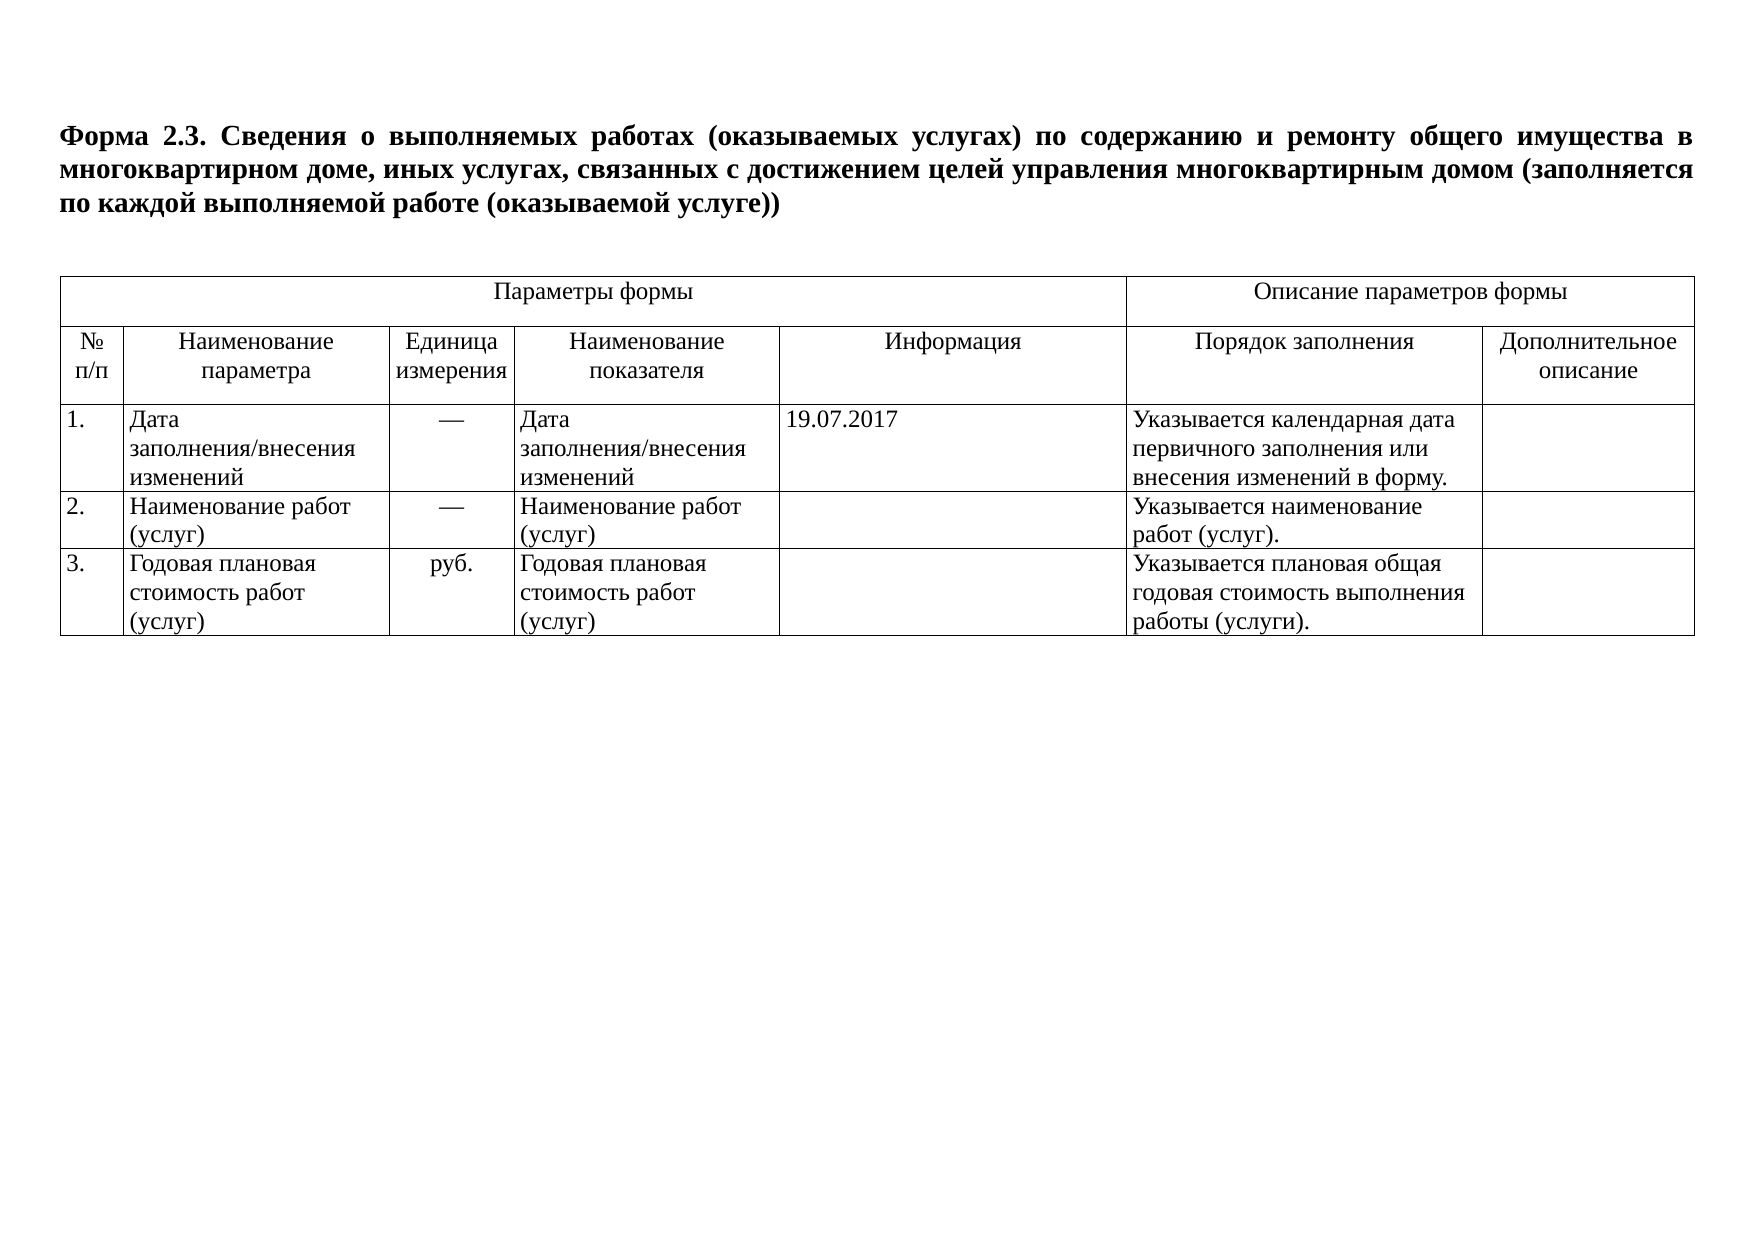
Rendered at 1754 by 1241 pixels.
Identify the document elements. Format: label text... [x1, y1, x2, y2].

table_cell — [390, 492, 514, 548]
table_cell 2. [61, 492, 123, 548]
table_cell Наименование работ (услуг) [124, 492, 389, 548]
table_cell Дополнительное описание [1483, 327, 1694, 404]
table_cell Указывается календарная дата первичного заполнения или внесения изменений в форму. [1127, 405, 1482, 491]
table_cell [1483, 492, 1694, 548]
table_cell [1483, 549, 1694, 635]
table_header Описание параметров формы [1127, 277, 1694, 326]
table_cell Порядок заполнения [1127, 327, 1482, 404]
table_cell Наименование показателя [515, 327, 779, 404]
table_cell руб. [390, 549, 514, 635]
table_cell № п/п [61, 327, 123, 404]
table_cell [780, 492, 1126, 548]
table_cell — [390, 405, 514, 491]
table_cell Единица измерения [390, 327, 514, 404]
table_cell Дата заполнения/внесения изменений [124, 405, 389, 491]
table_cell Годовая плановая стоимость работ (услуг) [124, 549, 389, 635]
table_cell Наименование работ (услуг) [515, 492, 779, 548]
table_cell 3. [61, 549, 123, 635]
table_cell Дата заполнения/внесения изменений [515, 405, 779, 491]
table_cell [780, 549, 1126, 635]
table_cell 1. [61, 405, 123, 491]
table_header Параметры формы [61, 277, 1126, 326]
table_cell Информация [780, 327, 1126, 404]
table_cell 19.07.2017 [780, 405, 1126, 491]
table_cell [1483, 405, 1694, 491]
table_cell Годовая плановая стоимость работ (услуг) [515, 549, 779, 635]
text Форма 2.3. Сведения о выполняемых работах (оказываемых услугах) по содержанию и ремонту общего имущества в многоквартирном доме, иных услугах, связанных с достижением целей управления многоквартирным домом (заполняется по каждой выполняемой работе (оказываемой услуге)) [59, 118, 1695, 219]
table_cell Указывается наименование работ (услуг). [1127, 492, 1482, 548]
table_cell Указывается плановая общая годовая стоимость выполнения работы (услуги). [1127, 549, 1482, 635]
table_cell Наименование параметра [124, 327, 389, 404]
